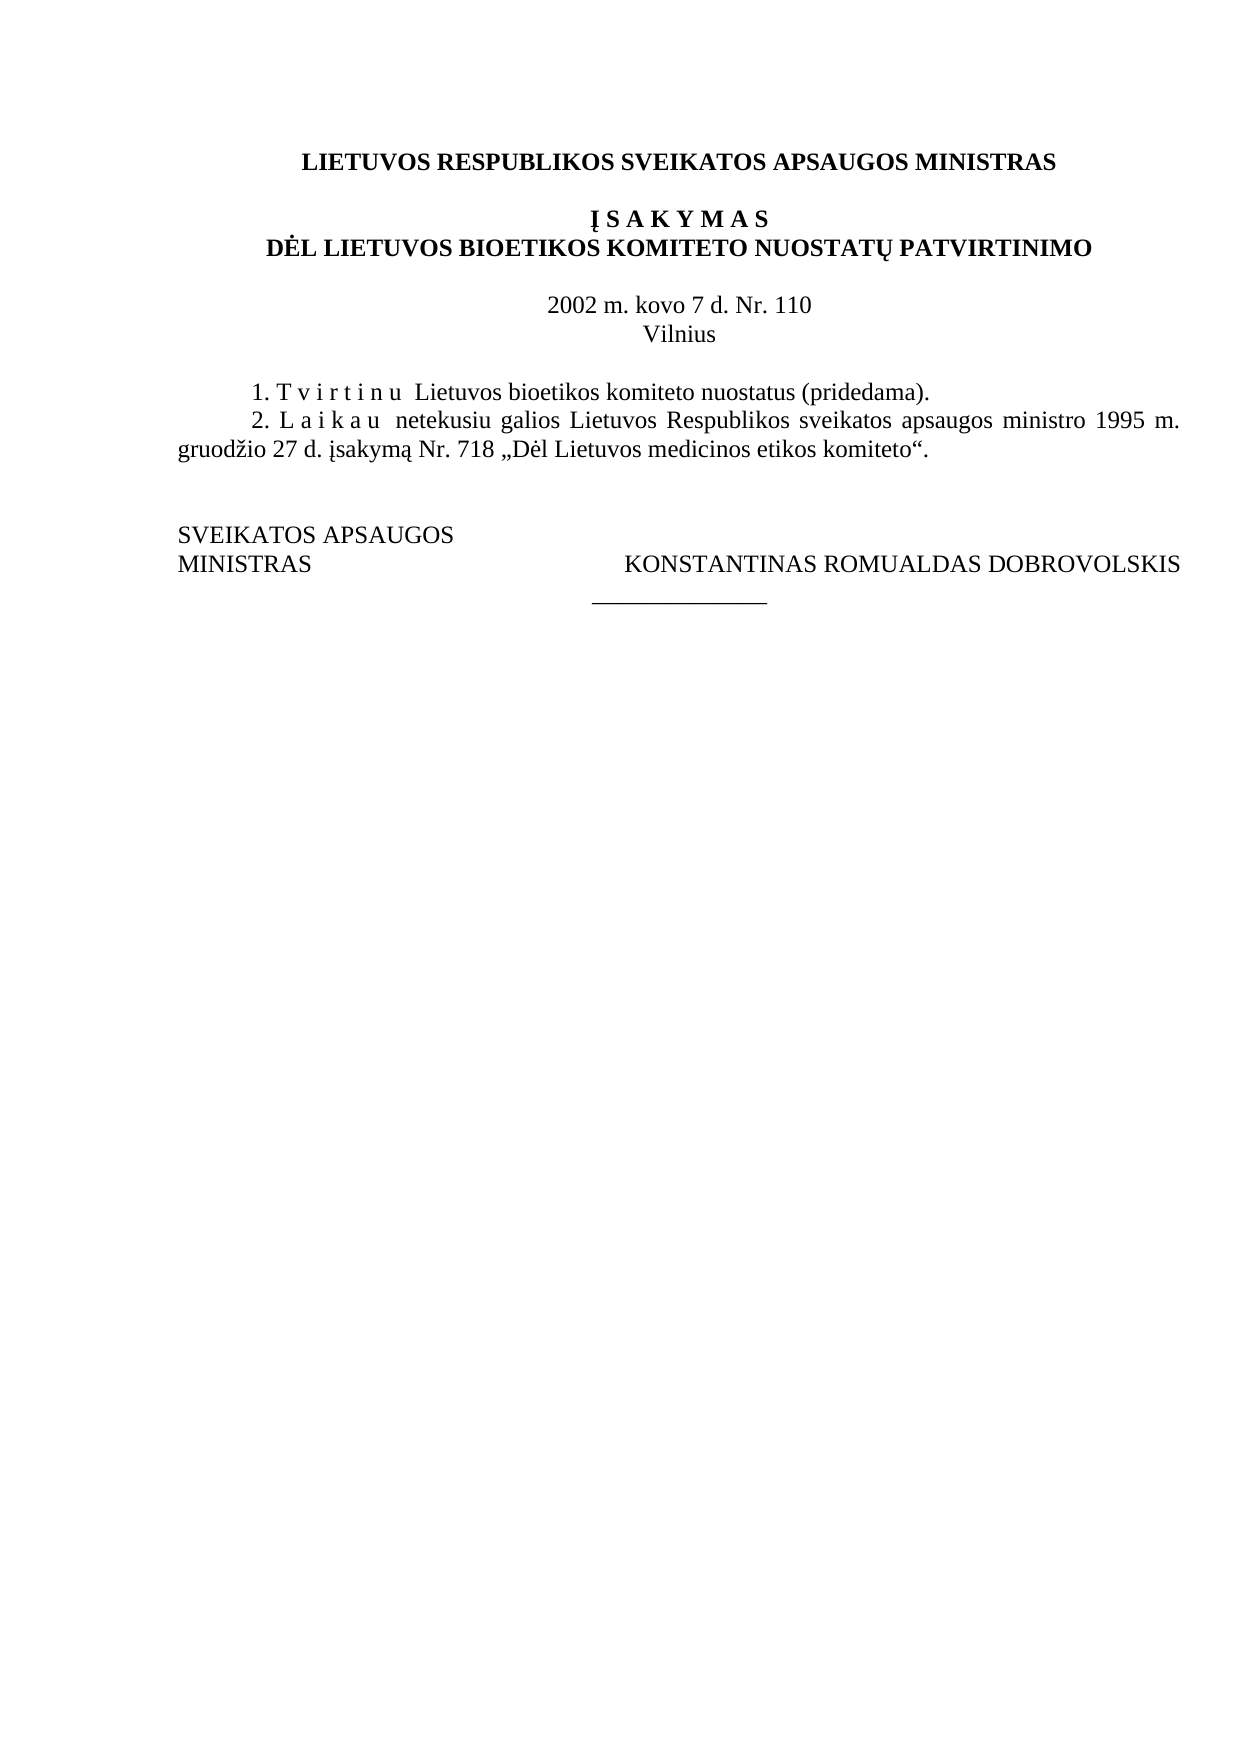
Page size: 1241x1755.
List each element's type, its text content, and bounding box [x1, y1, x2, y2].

text 2002 m. kovo 7 d. Nr. 110 [177, 291, 1181, 319]
text Vilnius [177, 319, 1181, 348]
text 1. Tvirtinu Lietuvos bioetikos komiteto nuostatus (pridedama). [177, 377, 1181, 406]
text ______________ [177, 578, 1181, 607]
text SVEIKATOS APSAUGOS [177, 521, 1181, 549]
text LIETUVOS RESPUBLIKOS SVEIKATOS APSAUGOS MINISTRAS [177, 147, 1181, 176]
text DĖL LIETUVOS BIOETIKOS KOMITETO NUOSTATŲ PATVIRTINIMO [177, 233, 1181, 262]
text 2. Laikau netekusiu galios Lietuvos Respublikos sveikatos apsaugos ministro 1995 m. gruodžio 27 d. įsakymą Nr. 718 „Dėl Lietuvos medicinos etikos komiteto“. [177, 406, 1181, 463]
text MINISTRAS KONSTANTINAS ROMUALDAS DOBROVOLSKIS [177, 549, 1181, 578]
text Į S A K Y M A S [177, 204, 1181, 233]
